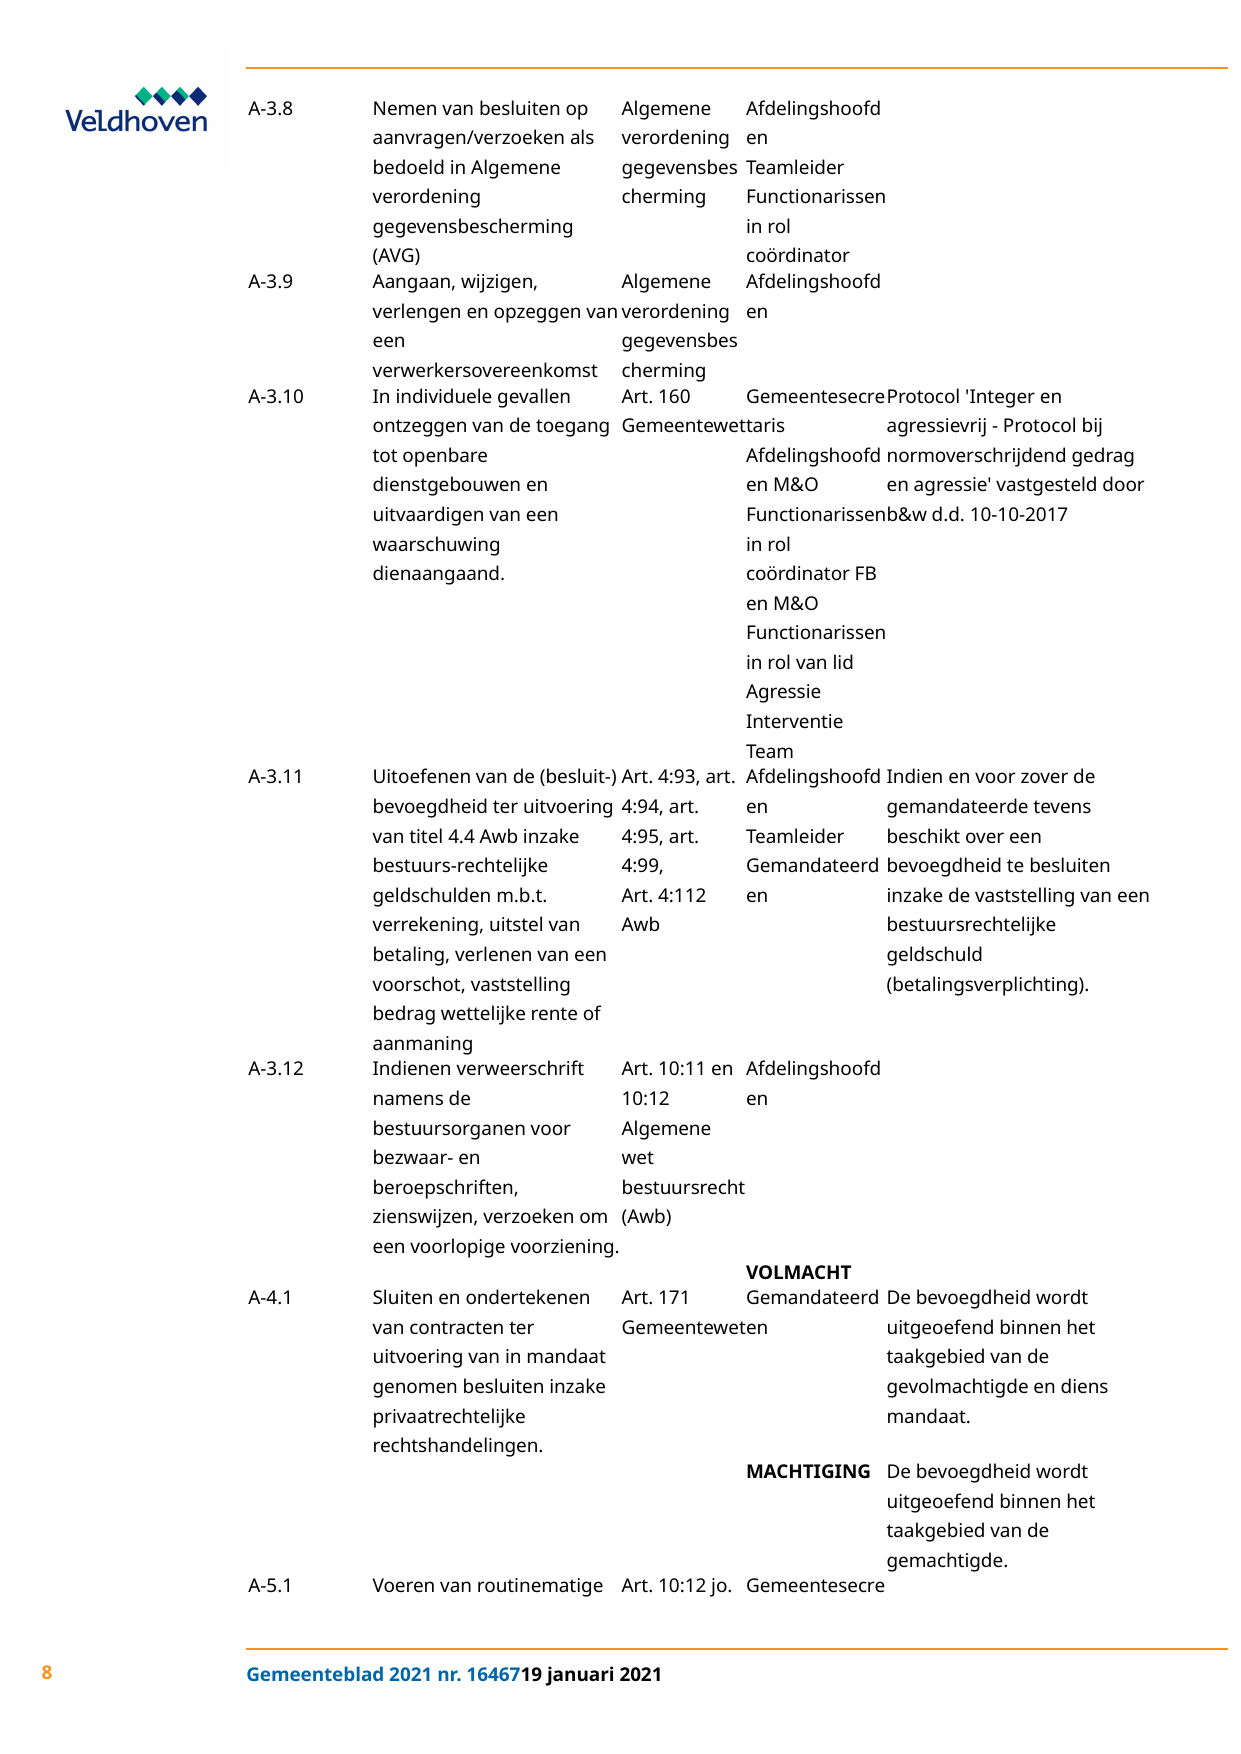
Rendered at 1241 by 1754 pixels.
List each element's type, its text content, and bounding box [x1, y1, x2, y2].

table_cell Gemeentesecre [746, 1573, 886, 1598]
table_cell De bevoegdheid wordt uitgeoefend binnen het taakgebied van de gevolmachtigde en diens mandaat. [886, 1285, 1152, 1458]
table_cell Voeren van routinematige [373, 1573, 621, 1598]
table_cell Uitoefenen van de (besluit-) bevoegdheid ter uitvoering van titel 4.4 Awb inzake bestuurs-rechtelijke geldschulden m.b.t. verrekening, uitstel van betaling, verlenen van een voorschot, vaststelling bedrag wettelijke rente of aanmaning [373, 764, 621, 1056]
table_cell Nemen van besluiten op aanvragen/verzoeken als bedoeld in Algemene verordening gegevensbescherming (AVG) [373, 95, 621, 268]
table_cell [886, 1573, 1152, 1598]
table_cell A-4.1 [248, 1285, 372, 1458]
table_cell Aangaan, wijzigen, verlengen en opzeggen van een verwerkersovereenkomst [373, 269, 621, 383]
table_cell [621, 1259, 746, 1284]
table_cell Afdelingshoofden [746, 269, 886, 383]
table_cell [373, 1259, 621, 1284]
table_cell Art. 10:12 jo. [621, 1573, 746, 1598]
table_cell De bevoegdheid wordt uitgeoefend binnen het taakgebied van de gemachtigde. [886, 1458, 1152, 1573]
table_cell Art. 160 Gemeentewet [621, 383, 746, 764]
table_cell Gemeentesecretaris Afdelingshoofden M&O Functionarissen in rol coördinator FB en M&O Functionarissen in rol van lid Agressie Interventie Team [746, 383, 886, 764]
table_cell [886, 1056, 1152, 1259]
table_cell [886, 95, 1152, 268]
table_cell Indienen verweerschrift namens de bestuursorganen voor bezwaar- en beroepschriften, zienswijzen, verzoeken om een voorlopige voorziening. [373, 1056, 621, 1259]
table_cell A-3.9 [248, 269, 372, 383]
table_cell Sluiten en ondertekenen van contracten ter uitvoering van in mandaat genomen besluiten inzake privaatrechtelijke rechtshandelingen. [373, 1285, 621, 1458]
table_cell Art. 171 Gemeentewet [621, 1285, 746, 1458]
table_cell [248, 1259, 372, 1284]
table_cell Indien en voor zover de gemandateerde tevens beschikt over een bevoegdheid te besluiten inzake de vaststelling van een bestuursrechtelijke geldschuld (betalingsverplichting). [886, 764, 1152, 1056]
table_cell Algemene verordening gegevensbescherming [621, 95, 746, 268]
table_cell A-3.8 [248, 95, 372, 268]
table_cell [886, 1259, 1152, 1284]
table_cell Afdelingshoofden Teamleider Functionarissen in rol coördinator [746, 95, 886, 268]
table_cell A-3.11 [248, 764, 372, 1056]
table_cell Protocol 'Integer en agressievrij - Protocol bij normoverschrijdend gedrag en agressie' vastgesteld door b&w d.d. 10-10-2017 [886, 383, 1152, 764]
table_cell A-5.1 [248, 1573, 372, 1598]
table_cell In individuele gevallen ontzeggen van de toegang tot openbare dienstgebouwen en uitvaardigen van een waarschuwing dienaangaand. [373, 383, 621, 764]
table_cell VOLMACHT [746, 1259, 886, 1284]
table_cell MACHTIGING [746, 1458, 886, 1573]
table_cell Art. 4:93, art. 4:94, art. 4:95, art. 4:99, Art. 4:112 Awb [621, 764, 746, 1056]
table_cell Gemandateerden [746, 1285, 886, 1458]
table_cell A-3.12 [248, 1056, 372, 1259]
table_cell [886, 269, 1152, 383]
table_cell [248, 1458, 746, 1573]
table_cell Algemene verordening gegevensbescherming [621, 269, 746, 383]
table_cell Afdelingshoofden [746, 1056, 886, 1259]
picture [41, 47, 231, 172]
table_cell Afdelingshoofden Teamleider Gemandateerden [746, 764, 886, 1056]
table_cell A-3.10 [248, 383, 372, 764]
table_cell Art. 10:11 en 10:12 Algemene wet bestuursrecht (Awb) [621, 1056, 746, 1259]
